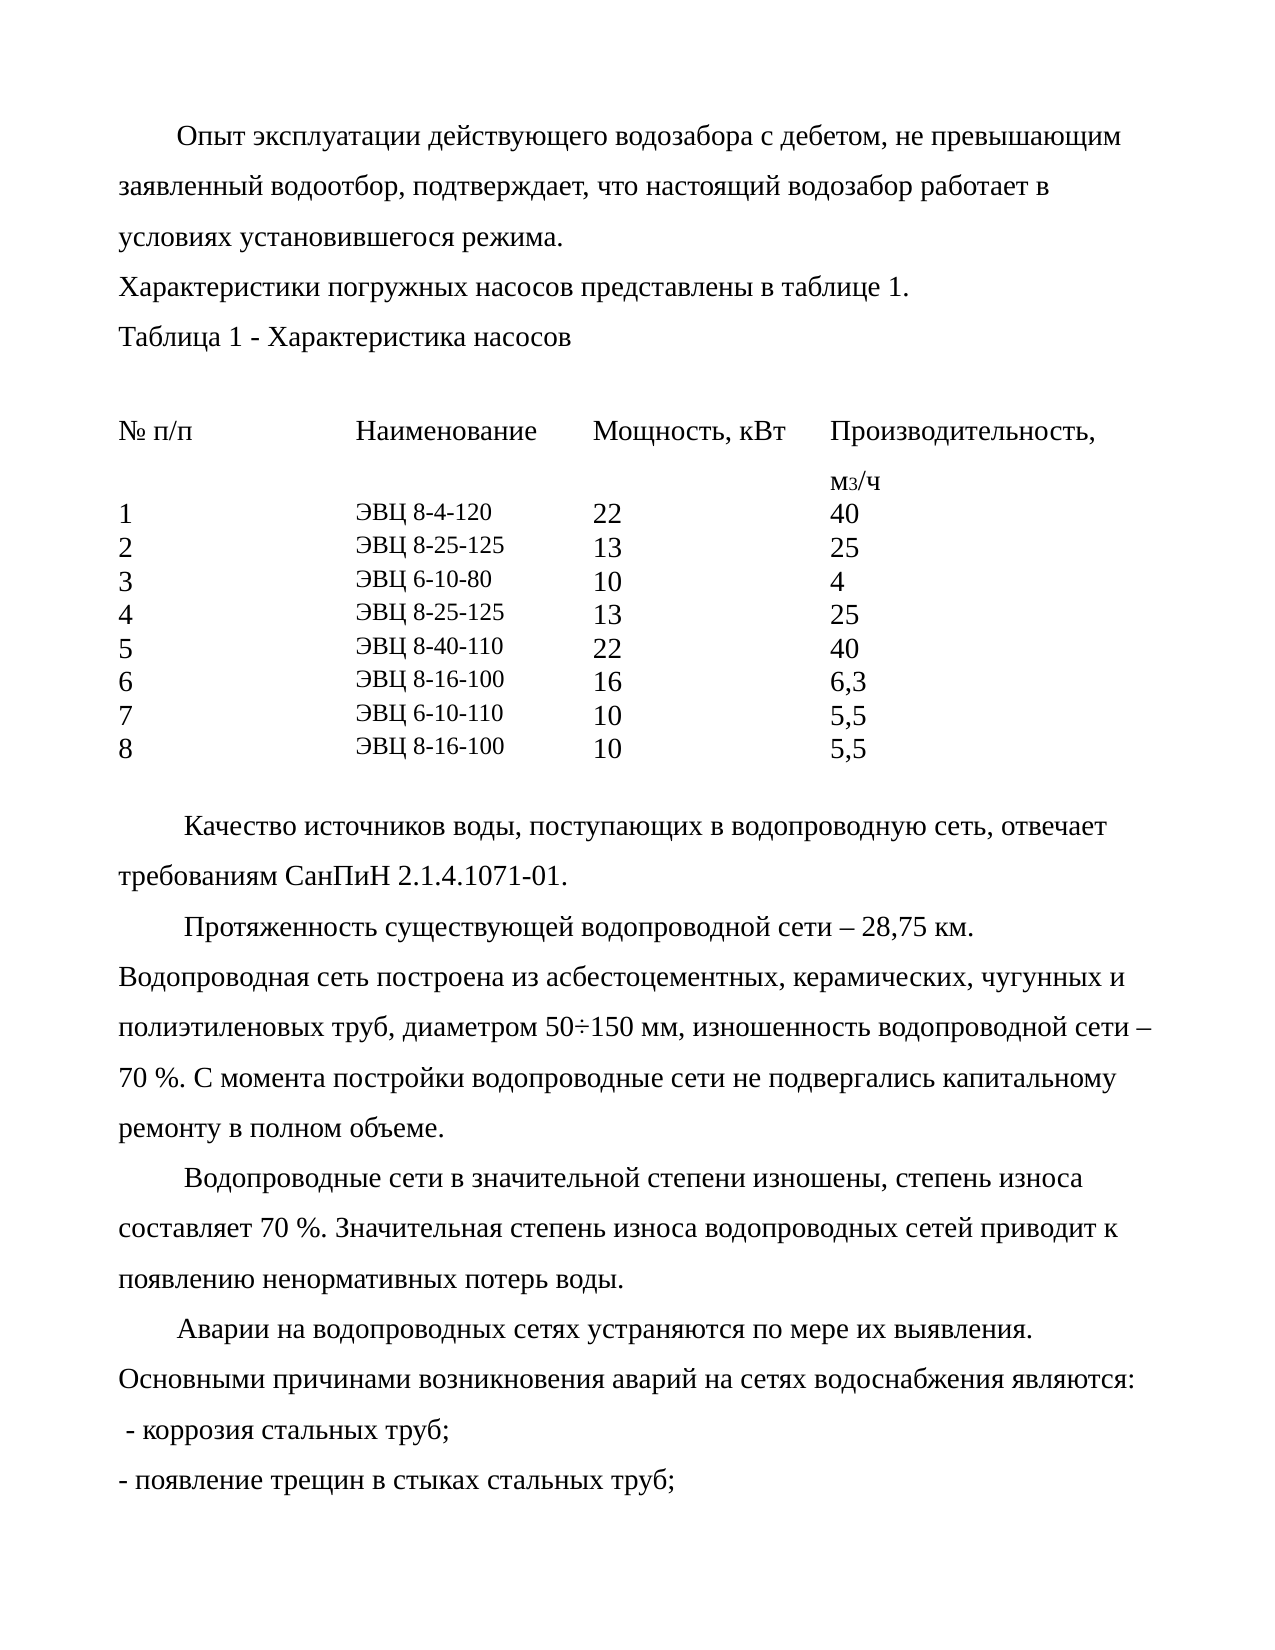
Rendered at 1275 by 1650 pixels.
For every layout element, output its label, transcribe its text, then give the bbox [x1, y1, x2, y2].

table_cell 3 [107, 564, 344, 597]
table_cell 4 [819, 564, 1122, 597]
table_cell 13 [581, 530, 819, 564]
table_cell 40 [819, 631, 1122, 664]
table_cell ЭВЦ 8-4-120 [344, 497, 581, 530]
table_cell 5,5 [819, 698, 1122, 731]
text Аварии на водопроводных сетях устраняются по мере их выявления. Основными причинами возникновения аварий на сетях водоснабжения являются: [118, 1311, 1157, 1395]
table_cell 10 [581, 698, 819, 731]
table_cell 25 [819, 530, 1122, 564]
table_cell 40 [819, 497, 1122, 530]
table_cell 6 [107, 664, 344, 698]
table_cell 10 [581, 731, 819, 765]
text Протяженность существующей водопроводной сети – 28,75 км. Водопроводная сеть построена из асбестоцементных, керамических, чугунных и полиэтиленовых труб, диаметром 50÷150 мм, изношенность водопроводной сети – 70 %. С момента постройки водопроводные сети не подвергались капитальному ремонту в полном объеме. [118, 909, 1157, 1143]
table_cell 7 [107, 698, 344, 731]
table_cell 10 [581, 564, 819, 597]
table_cell 5 [107, 631, 344, 664]
table_cell 13 [581, 597, 819, 631]
table_cell 5,5 [819, 731, 1122, 765]
table_cell 8 [107, 731, 344, 765]
table_cell 16 [581, 664, 819, 698]
table_cell 25 [819, 597, 1122, 631]
table_header Наименование [344, 413, 581, 497]
table_cell ЭВЦ 6-10-110 [344, 698, 581, 731]
table_cell ЭВЦ 8-40-110 [344, 631, 581, 664]
table_cell ЭВЦ 8-16-100 [344, 731, 581, 765]
table_cell 6,3 [819, 664, 1122, 698]
table_cell ЭВЦ 8-25-125 [344, 530, 581, 564]
text Качество источников воды, поступающих в водопроводную сеть, отвечает требованиям СанПиН 2.1.4.1071-01. [118, 808, 1157, 892]
table_cell 2 [107, 530, 344, 564]
table_cell ЭВЦ 6-10-80 [344, 564, 581, 597]
text Характеристики погружных насосов представлены в таблице 1. [118, 269, 1157, 303]
table_header № п/п [107, 413, 344, 497]
table_cell ЭВЦ 8-25-125 [344, 597, 581, 631]
table_header Мощность, кВт [581, 413, 819, 497]
table_cell 1 [107, 497, 344, 530]
table_header Производительность, м3/ч [819, 413, 1122, 497]
table_cell 22 [581, 497, 819, 530]
table_cell ЭВЦ 8-16-100 [344, 664, 581, 698]
text - коррозия стальных труб; [118, 1412, 1157, 1445]
text Опыт эксплуатации действующего водозабора с дебетом, не превышающим заявленный водоотбор, подтверждает, что настоящий водозабор работает в условиях установившегося режима. [118, 118, 1157, 252]
text Водопроводные сети в значительной степени изношены, степень износа составляет 70 %. Значительная степень износа водопроводных сетей приводит к появлению ненормативных потерь воды. [118, 1160, 1157, 1294]
text - появление трещин в стыках стальных труб; [118, 1462, 1157, 1496]
table_cell 4 [107, 597, 344, 631]
table_cell 22 [581, 631, 819, 664]
text Таблица 1 - Характеристика насосов [118, 319, 1157, 353]
